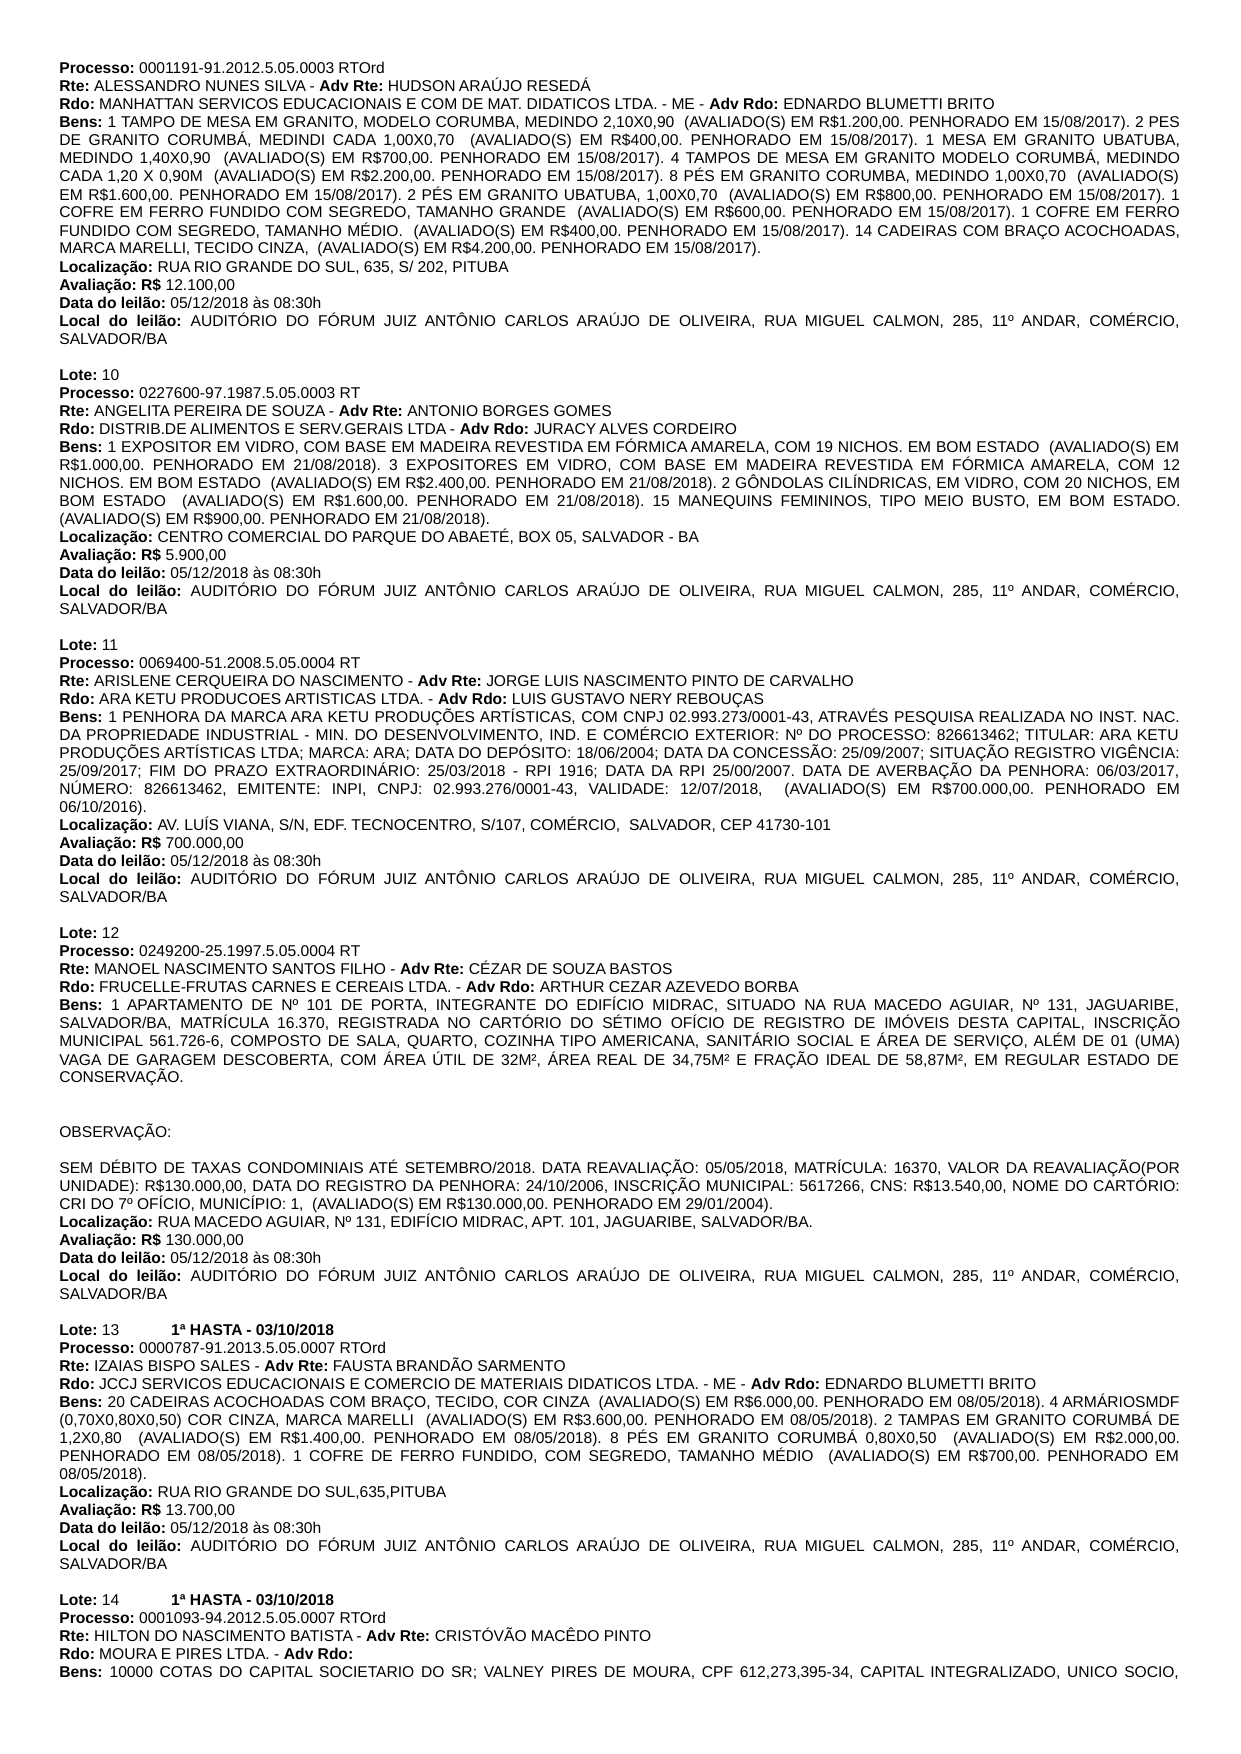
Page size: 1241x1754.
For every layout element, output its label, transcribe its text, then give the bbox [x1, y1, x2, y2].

text Rdo: DISTRIB.DE ALIMENTOS E SERV.GERAIS LTDA - Adv Rdo: JURACY ALVES CORDEIRO [59, 419, 1181, 437]
text Processo: 0249200-25.1997.5.05.0004 RT [59, 942, 1181, 960]
text Processo: 0000787-91.2013.5.05.0007 RTOrd [59, 1338, 1181, 1357]
text Lote: 13 1ª HASTA - 03/10/2018 [59, 1321, 1181, 1338]
text Processo: 0001093-94.2012.5.05.0007 RTOrd [59, 1609, 1181, 1627]
text Localização: RUA RIO GRANDE DO SUL,635,PITUBA [59, 1483, 1181, 1501]
text Bens: 20 CADEIRAS ACOCHOADAS COM BRAÇO, TECIDO, COR CINZA (AVALIADO(S) EM R$6.000,00. PENHORADO EM 08/05/2018). 4 ARMÁRIOSMDF (0,70X0,80X0,50) COR CINZA, MARCA MARELLI (AVALIADO(S) EM R$3.600,00. PENHORADO EM 08/05/2018). 2 TAMPAS EM GRANITO CORUMBÁ DE 1,2X0,80 (AVALIADO(S) EM R$1.400,00. PENHORADO EM 08/05/2018). 8 PÉS EM GRANITO CORUMBÁ 0,80X0,50 (AVALIADO(S) EM R$2.000,00. PENHORADO EM 08/05/2018). 1 COFRE DE FERRO FUNDIDO, COM SEGREDO, TAMANHO MÉDIO (AVALIADO(S) EM R$700,00. PENHORADO EM 08/05/2018). [59, 1393, 1181, 1483]
text Data do leilão: 05/12/2018 às 08:30h [59, 293, 1181, 311]
text Lote: 10 [59, 365, 1181, 383]
text Localização: CENTRO COMERCIAL DO PARQUE DO ABAETÉ, BOX 05, SALVADOR - BA [59, 528, 1181, 546]
text Rdo: MOURA E PIRES LTDA. - Adv Rdo: [59, 1645, 1181, 1663]
text Rdo: MANHATTAN SERVICOS EDUCACIONAIS E COM DE MAT. DIDATICOS LTDA. - ME - Adv Rdo: EDNARDO BLUMETTI BRITO [59, 95, 1181, 113]
text Avaliação: R$ 13.700,00 [59, 1501, 1181, 1519]
text Local do leilão: AUDITÓRIO DO FÓRUM JUIZ ANTÔNIO CARLOS ARAÚJO DE OLIVEIRA, RUA MIGUEL CALMON, 285, 11º ANDAR, COMÉRCIO, SALVADOR/BA [59, 1537, 1181, 1573]
text Data do leilão: 05/12/2018 às 08:30h [59, 852, 1181, 870]
text Localização: RUA MACEDO AGUIAR, Nº 131, EDIFÍCIO MIDRAC, APT. 101, JAGUARIBE, SALVADOR/BA. [59, 1212, 1181, 1230]
text Rte: ANGELITA PEREIRA DE SOUZA - Adv Rte: ANTONIO BORGES GOMES [59, 401, 1181, 419]
text Avaliação: R$ 130.000,00 [59, 1230, 1181, 1248]
text Rte: IZAIAS BISPO SALES - Adv Rte: FAUSTA BRANDÃO SARMENTO [59, 1357, 1181, 1374]
text Data do leilão: 05/12/2018 às 08:30h [59, 564, 1181, 582]
text Local do leilão: AUDITÓRIO DO FÓRUM JUIZ ANTÔNIO CARLOS ARAÚJO DE OLIVEIRA, RUA MIGUEL CALMON, 285, 11º ANDAR, COMÉRCIO, SALVADOR/BA [59, 870, 1181, 906]
text Processo: 0069400-51.2008.5.05.0004 RT [59, 654, 1181, 672]
text Localização: AV. LUÍS VIANA, S/N, EDF. TECNOCENTRO, S/107, COMÉRCIO, SALVADOR, CEP 41730-101 [59, 816, 1181, 834]
text Processo: 0001191-91.2012.5.05.0003 RTOrd [59, 59, 1181, 77]
text Local do leilão: AUDITÓRIO DO FÓRUM JUIZ ANTÔNIO CARLOS ARAÚJO DE OLIVEIRA, RUA MIGUEL CALMON, 285, 11º ANDAR, COMÉRCIO, SALVADOR/BA [59, 311, 1181, 347]
text Data do leilão: 05/12/2018 às 08:30h [59, 1248, 1181, 1266]
text Rte: ALESSANDRO NUNES SILVA - Adv Rte: HUDSON ARAÚJO RESEDÁ [59, 77, 1181, 95]
text Rdo: ARA KETU PRODUCOES ARTISTICAS LTDA. - Adv Rdo: LUIS GUSTAVO NERY REBOUÇAS [59, 690, 1181, 708]
text Avaliação: R$ 12.100,00 [59, 275, 1181, 293]
text OBSERVAÇÃO: [59, 1122, 1181, 1140]
text Data do leilão: 05/12/2018 às 08:30h [59, 1519, 1181, 1537]
text Bens: 1 PENHORA DA MARCA ARA KETU PRODUÇÕES ARTÍSTICAS, COM CNPJ 02.993.273/0001-43, ATRAVÉS PESQUISA REALIZADA NO INST. NAC. DA PROPRIEDADE INDUSTRIAL - MIN. DO DESENVOLVIMENTO, IND. E COMÉRCIO EXTERIOR: Nº DO PROCESSO: 826613462; TITULAR: ARA KETU PRODUÇÕES ARTÍSTICAS LTDA; MARCA: ARA; DATA DO DEPÓSITO: 18/06/2004; DATA DA CONCESSÃO: 25/09/2007; SITUAÇÃO REGISTRO VIGÊNCIA: 25/09/2017; FIM DO PRAZO EXTRAORDINÁRIO: 25/03/2018 - RPI 1916; DATA DA RPI 25/00/2007. DATA DE AVERBAÇÃO DA PENHORA: 06/03/2017, NÚMERO: 826613462, EMITENTE: INPI, CNPJ: 02.993.276/0001-43, VALIDADE: 12/07/2018, (AVALIADO(S) EM R$700.000,00. PENHORADO EM 06/10/2016). [59, 708, 1181, 816]
text Rdo: JCCJ SERVICOS EDUCACIONAIS E COMERCIO DE MATERIAIS DIDATICOS LTDA. - ME - Adv Rdo: EDNARDO BLUMETTI BRITO [59, 1374, 1181, 1393]
text Lote: 14 1ª HASTA - 03/10/2018 [59, 1591, 1181, 1609]
text Lote: 12 [59, 924, 1181, 942]
text Bens: 1 TAMPO DE MESA EM GRANITO, MODELO CORUMBA, MEDINDO 2,10X0,90 (AVALIADO(S) EM R$1.200,00. PENHORADO EM 15/08/2017). 2 PES DE GRANITO CORUMBÁ, MEDINDI CADA 1,00X0,70 (AVALIADO(S) EM R$400,00. PENHORADO EM 15/08/2017). 1 MESA EM GRANITO UBATUBA, MEDINDO 1,40X0,90 (AVALIADO(S) EM R$700,00. PENHORADO EM 15/08/2017). 4 TAMPOS DE MESA EM GRANITO MODELO CORUMBÁ, MEDINDO CADA 1,20 X 0,90M (AVALIADO(S) EM R$2.200,00. PENHORADO EM 15/08/2017). 8 PÉS EM GRANITO CORUMBA, MEDINDO 1,00X0,70 (AVALIADO(S) EM R$1.600,00. PENHORADO EM 15/08/2017). 2 PÉS EM GRANITO UBATUBA, 1,00X0,70 (AVALIADO(S) EM R$800,00. PENHORADO EM 15/08/2017). 1 COFRE EM FERRO FUNDIDO COM SEGREDO, TAMANHO GRANDE (AVALIADO(S) EM R$600,00. PENHORADO EM 15/08/2017). 1 COFRE EM FERRO FUNDIDO COM SEGREDO, TAMANHO MÉDIO. (AVALIADO(S) EM R$400,00. PENHORADO EM 15/08/2017). 14 CADEIRAS COM BRAÇO ACOCHOADAS, MARCA MARELLI, TECIDO CINZA, (AVALIADO(S) EM R$4.200,00. PENHORADO EM 15/08/2017). [59, 113, 1181, 257]
text Bens: 10000 COTAS DO CAPITAL SOCIETARIO DO SR; VALNEY PIRES DE MOURA, CPF 612,273,395-34, CAPITAL INTEGRALIZADO, UNICO SOCIO, [59, 1663, 1181, 1681]
text Processo: 0227600-97.1987.5.05.0003 RT [59, 383, 1181, 401]
text Rte: HILTON DO NASCIMENTO BATISTA - Adv Rte: CRISTÓVÃO MACÊDO PINTO [59, 1627, 1181, 1645]
text Bens: 1 EXPOSITOR EM VIDRO, COM BASE EM MADEIRA REVESTIDA EM FÓRMICA AMARELA, COM 19 NICHOS. EM BOM ESTADO (AVALIADO(S) EM R$1.000,00. PENHORADO EM 21/08/2018). 3 EXPOSITORES EM VIDRO, COM BASE EM MADEIRA REVESTIDA EM FÓRMICA AMARELA, COM 12 NICHOS. EM BOM ESTADO (AVALIADO(S) EM R$2.400,00. PENHORADO EM 21/08/2018). 2 GÔNDOLAS CILÍNDRICAS, EM VIDRO, COM 20 NICHOS, EM BOM ESTADO (AVALIADO(S) EM R$1.600,00. PENHORADO EM 21/08/2018). 15 MANEQUINS FEMININOS, TIPO MEIO BUSTO, EM BOM ESTADO. (AVALIADO(S) EM R$900,00. PENHORADO EM 21/08/2018). [59, 437, 1181, 528]
text Localização: RUA RIO GRANDE DO SUL, 635, S/ 202, PITUBA [59, 257, 1181, 275]
text Rte: ARISLENE CERQUEIRA DO NASCIMENTO - Adv Rte: JORGE LUIS NASCIMENTO PINTO DE CARVALHO [59, 672, 1181, 690]
text Rte: MANOEL NASCIMENTO SANTOS FILHO - Adv Rte: CÉZAR DE SOUZA BASTOS [59, 960, 1181, 978]
text Rdo: FRUCELLE-FRUTAS CARNES E CEREAIS LTDA. - Adv Rdo: ARTHUR CEZAR AZEVEDO BORBA [59, 978, 1181, 996]
text Lote: 11 [59, 636, 1181, 654]
text Avaliação: R$ 700.000,00 [59, 834, 1181, 852]
text Bens: 1 APARTAMENTO DE Nº 101 DE PORTA, INTEGRANTE DO EDIFÍCIO MIDRAC, SITUADO NA RUA MACEDO AGUIAR, Nº 131, JAGUARIBE, SALVADOR/BA, MATRÍCULA 16.370, REGISTRADA NO CARTÓRIO DO SÉTIMO OFÍCIO DE REGISTRO DE IMÓVEIS DESTA CAPITAL, INSCRIÇÃO MUNICIPAL 561.726-6, COMPOSTO DE SALA, QUARTO, COZINHA TIPO AMERICANA, SANITÁRIO SOCIAL E ÁREA DE SERVIÇO, ALÉM DE 01 (UMA) VAGA DE GARAGEM DESCOBERTA, COM ÁREA ÚTIL DE 32M², ÁREA REAL DE 34,75M² E FRAÇÃO IDEAL DE 58,87M², EM REGULAR ESTADO DE CONSERVAÇÃO. [59, 996, 1181, 1086]
text Local do leilão: AUDITÓRIO DO FÓRUM JUIZ ANTÔNIO CARLOS ARAÚJO DE OLIVEIRA, RUA MIGUEL CALMON, 285, 11º ANDAR, COMÉRCIO, SALVADOR/BA [59, 1266, 1181, 1302]
text Avaliação: R$ 5.900,00 [59, 546, 1181, 564]
text SEM DÉBITO DE TAXAS CONDOMINIAIS ATÉ SETEMBRO/2018. DATA REAVALIAÇÃO: 05/05/2018, MATRÍCULA: 16370, VALOR DA REAVALIAÇÃO(POR UNIDADE): R$130.000,00, DATA DO REGISTRO DA PENHORA: 24/10/2006, INSCRIÇÃO MUNICIPAL: 5617266, CNS: R$13.540,00, NOME DO CARTÓRIO: CRI DO 7º OFÍCIO, MUNICÍPIO: 1, (AVALIADO(S) EM R$130.000,00. PENHORADO EM 29/01/2004). [59, 1158, 1181, 1212]
text Local do leilão: AUDITÓRIO DO FÓRUM JUIZ ANTÔNIO CARLOS ARAÚJO DE OLIVEIRA, RUA MIGUEL CALMON, 285, 11º ANDAR, COMÉRCIO, SALVADOR/BA [59, 582, 1181, 618]
